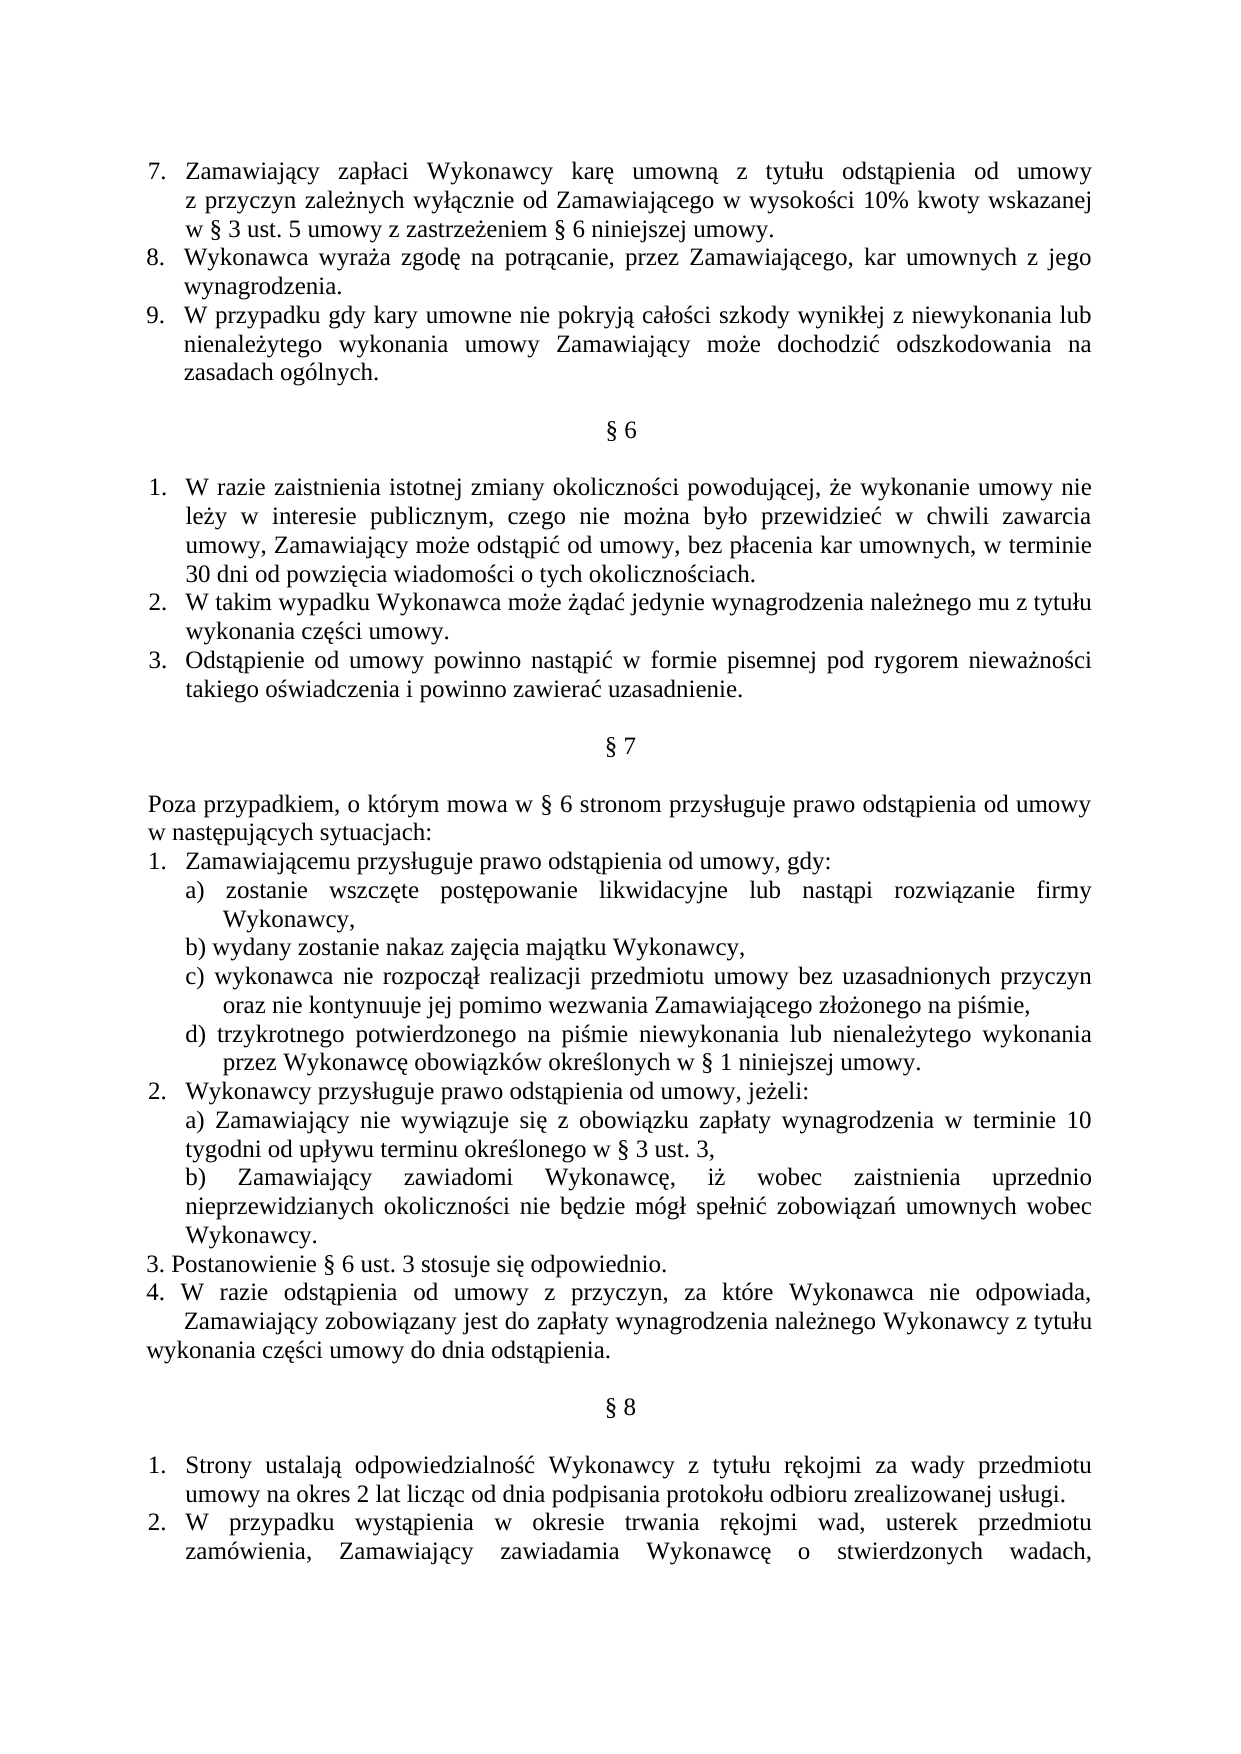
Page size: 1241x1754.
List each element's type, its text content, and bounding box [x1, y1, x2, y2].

text § 7 [148, 731, 1093, 760]
list W razie zaistnienia istotnej zmiany okoliczności powodującej, że wykonanie umowy nie leży w interesie publicznym, czego nie można było przewidzieć w chwili zawarcia umowy, Zamawiający może odstąpić od umowy, bez płacenia kar umownych, w terminie 30 dni od powzięcia wiadomości o tych okolicznościach. [148, 472, 1093, 587]
list a) zostanie wszczęte postępowanie likwidacyjne lub nastąpi rozwiązanie firmy Wykonawcy, [185, 875, 1093, 932]
text 4. W razie odstąpienia od umowy z przyczyn, za które Wykonawca nie odpowiada, Zamawiający zobowiązany jest do zapłaty wynagrodzenia należnego Wykonawcy z tytułu wykonania części umowy do dnia odstąpienia. [146, 1277, 1093, 1364]
list b) wydany zostanie nakaz zajęcia majątku Wykonawcy, [185, 932, 1093, 961]
list d) trzykrotnego potwierdzonego na piśmie niewykonania lub nienależytego wykonania przez Wykonawcę obowiązków określonych w § 1 niniejszej umowy. [185, 1019, 1093, 1076]
text § 6 [149, 415, 1093, 444]
list Wykonawca wyraża zgodę na potrącanie, przez Zamawiającego, kar umownych z jego wynagrodzenia. [146, 242, 1093, 300]
list Strony ustalają odpowiedzialność Wykonawcy z tytułu rękojmi za wady przedmiotu umowy na okres 2 lat licząc od dnia podpisania protokołu odbioru zrealizowanej usługi. [148, 1450, 1093, 1507]
text b) Zamawiający zawiadomi Wykonawcę, iż wobec zaistnienia uprzednio nieprzewidzianych okoliczności nie będzie mógł spełnić zobowiązań umownych wobec Wykonawcy. [185, 1162, 1093, 1249]
list Zamawiającemu przysługuje prawo odstąpienia od umowy, gdy: [148, 846, 1093, 875]
text 3. Postanowienie § 6 ust. 3 stosuje się odpowiednio. [146, 1249, 1093, 1277]
list W takim wypadku Wykonawca może żądać jedynie wynagrodzenia należnego mu z tytułu wykonania części umowy. [148, 587, 1093, 645]
text § 8 [148, 1392, 1093, 1421]
list W przypadku gdy kary umowne nie pokryją całości szkody wynikłej z niewykonania lub nienależytego wykonania umowy Zamawiający może dochodzić odszkodowania na zasadach ogólnych. [146, 300, 1093, 386]
list Zamawiający zapłaci Wykonawcy karę umowną z tytułu odstąpienia od umowy z przyczyn zależnych wyłącznie od Zamawiającego w wysokości 10% kwoty wskazanej w § 3 ust. 5 umowy z zastrzeżeniem § 6 niniejszej umowy. [148, 156, 1093, 242]
list W przypadku wystąpienia w okresie trwania rękojmi wad, usterek przedmiotu zamówienia, Zamawiający zawiadamia Wykonawcę o stwierdzonych wadach, [148, 1507, 1093, 1565]
list Wykonawcy przysługuje prawo odstąpienia od umowy, jeżeli: [148, 1076, 1093, 1105]
list c) wykonawca nie rozpoczął realizacji przedmiotu umowy bez uzasadnionych przyczyn oraz nie kontynuuje jej pomimo wezwania Zamawiającego złożonego na piśmie, [185, 961, 1093, 1019]
text a) Zamawiający nie wywiązuje się z obowiązku zapłaty wynagrodzenia w terminie 10 tygodni od upływu terminu określonego w § 3 ust. 3, [185, 1105, 1093, 1162]
text Poza przypadkiem, o którym mowa w § 6 stronom przysługuje prawo odstąpienia od umowy w następujących sytuacjach: [148, 789, 1093, 846]
list Odstąpienie od umowy powinno nastąpić w formie pisemnej pod rygorem nieważności takiego oświadczenia i powinno zawierać uzasadnienie. [148, 645, 1093, 702]
